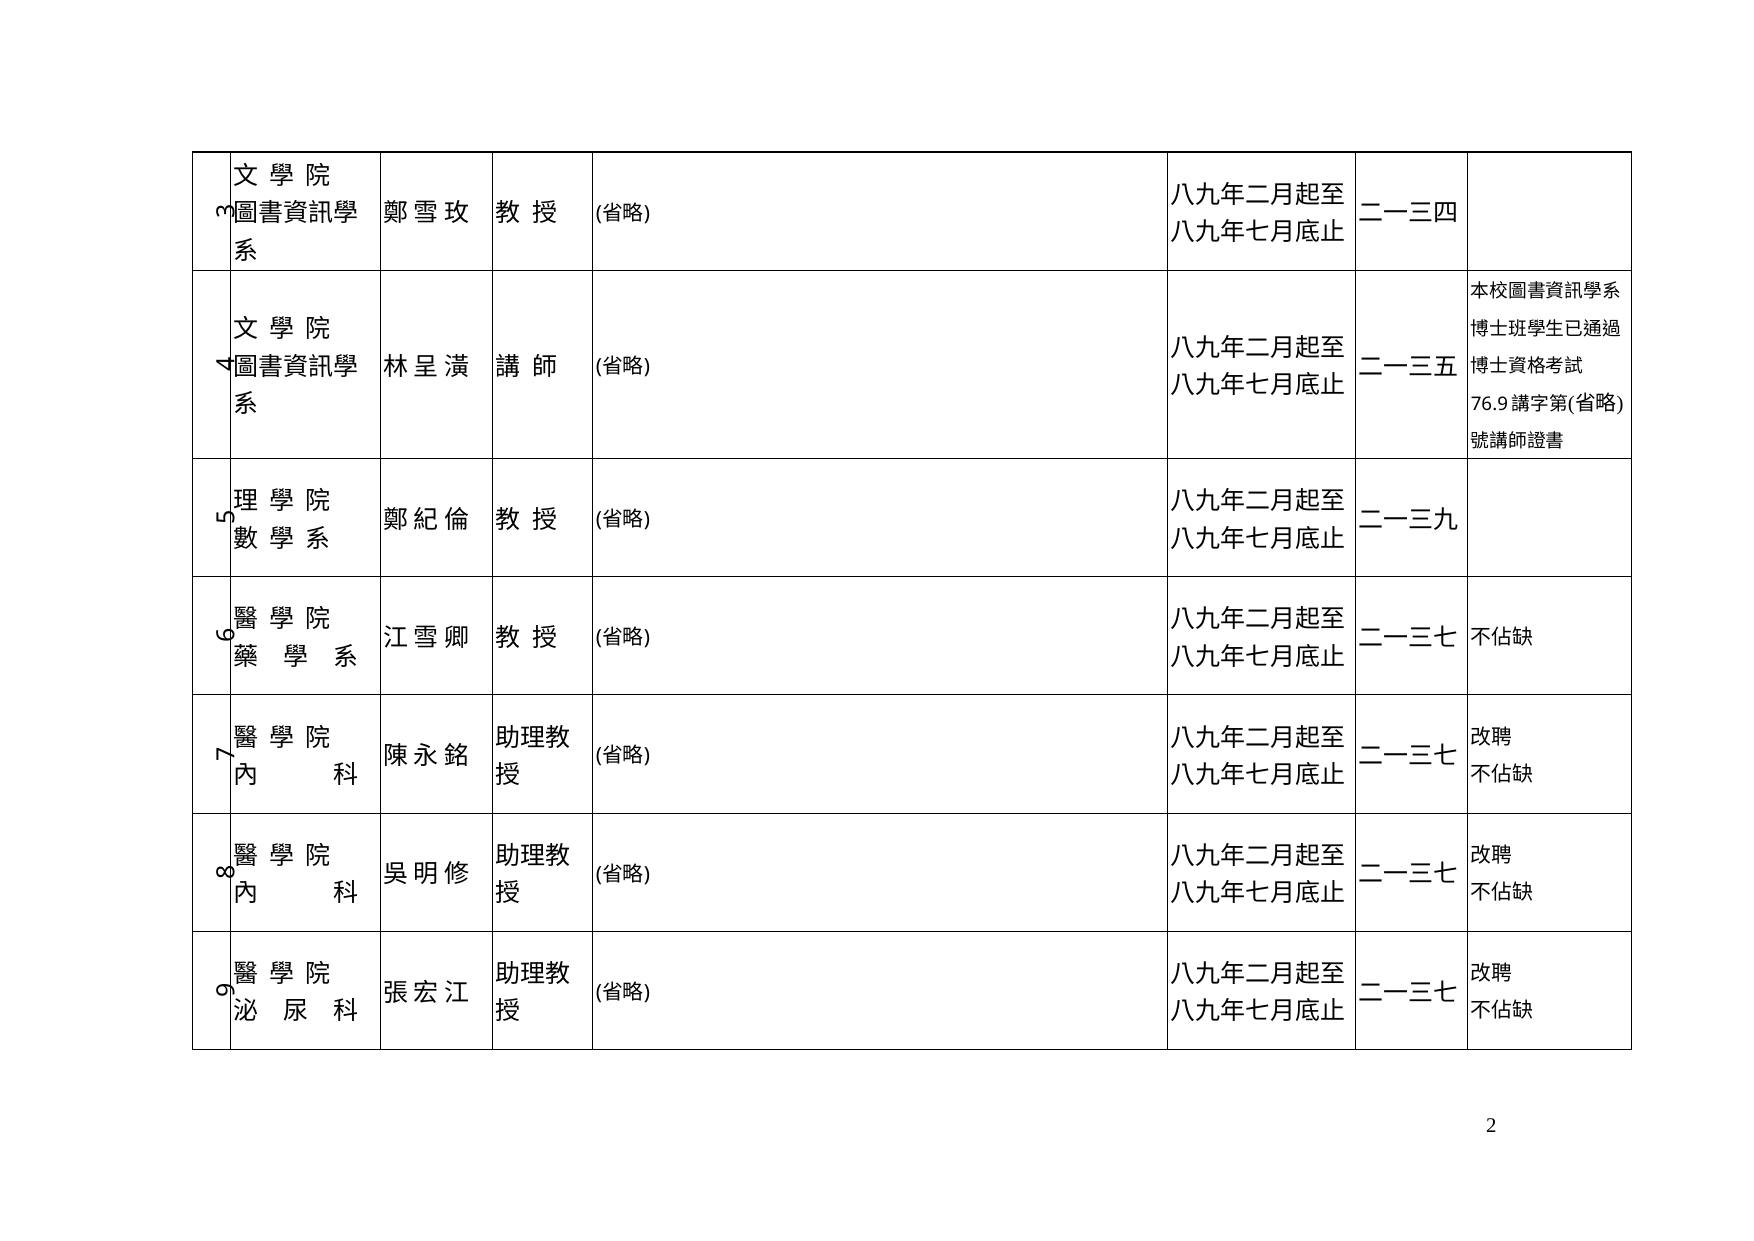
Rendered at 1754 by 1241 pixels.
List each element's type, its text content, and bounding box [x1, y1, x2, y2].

table_cell 八九年二月起至八九年七月底止 [1168, 577, 1355, 694]
table_cell 4 [193, 271, 230, 458]
table_cell 3 [193, 153, 230, 269]
table_cell 陳 永 銘 [381, 695, 492, 812]
table_cell 鄭 雪 玫 [381, 153, 492, 269]
table_cell 理 學 院 數 學 系 [231, 459, 380, 576]
table_cell 改聘 不佔缺 [1468, 932, 1631, 1049]
table_cell (省略) [593, 932, 1167, 1049]
table_cell 二一三七 [1356, 814, 1467, 931]
table_cell 講 師 [493, 271, 592, 458]
table_cell [1468, 153, 1631, 269]
table_cell 改聘 不佔缺 [1468, 695, 1631, 812]
table_cell 八九年二月起至八九年七月底止 [1168, 459, 1355, 576]
table_cell 7 [193, 695, 230, 812]
table_cell 二一三五 [1356, 271, 1467, 458]
table_cell 八九年二月起至八九年七月底止 [1168, 814, 1355, 931]
table_cell 醫 學 院 內 科 [231, 695, 380, 812]
table_cell 改聘 不佔缺 [1468, 814, 1631, 931]
table_cell 二一三七 [1356, 695, 1467, 812]
table_cell 本校圖書資訊學系博士班學生已通過博士資格考試 76.9講字第(省略)號講師證書 [1468, 271, 1631, 458]
table_cell 林 呈 潢 [381, 271, 492, 458]
table_cell 8 [193, 814, 230, 931]
table_cell 助理教授 [493, 814, 592, 931]
table_cell 文 學 院 圖書資訊學系 [231, 271, 380, 458]
table_cell 6 [193, 577, 230, 694]
table_cell 教 授 [493, 459, 592, 576]
table_cell 鄭 紀 倫 [381, 459, 492, 576]
table_cell 吳 明 修 [381, 814, 492, 931]
table_cell 助理教授 [493, 695, 592, 812]
table_cell 二一三四 [1356, 153, 1467, 269]
table_cell 江 雪 卿 [381, 577, 492, 694]
table_cell 醫 學 院 內 科 [231, 814, 380, 931]
table_cell 不佔缺 [1468, 577, 1631, 694]
table_cell 教 授 [493, 577, 592, 694]
table_cell (省略) [593, 577, 1167, 694]
table_cell 文 學 院 圖書資訊學系 [231, 153, 380, 269]
table_cell 二一三七 [1356, 577, 1467, 694]
table_cell 八九年二月起至八九年七月底止 [1168, 271, 1355, 458]
table_cell (省略) [593, 695, 1167, 812]
table_cell 醫 學 院 藥 學 系 [231, 577, 380, 694]
table_cell 5 [193, 459, 230, 576]
table_cell 八九年二月起至八九年七月底止 [1168, 932, 1355, 1049]
table_cell [1468, 459, 1631, 576]
table_cell (省略) [593, 459, 1167, 576]
table_cell 二一三九 [1356, 459, 1467, 576]
table_cell (省略) [593, 153, 1167, 269]
table_cell (省略) [593, 814, 1167, 931]
table_cell 9 [193, 932, 230, 1049]
table_cell 助理教授 [493, 932, 592, 1049]
table_cell 二一三七 [1356, 932, 1467, 1049]
table_cell 教 授 [493, 153, 592, 269]
table_cell 八九年二月起至八九年七月底止 [1168, 695, 1355, 812]
table_cell 八九年二月起至八九年七月底止 [1168, 153, 1355, 269]
table_cell (省略) [593, 271, 1167, 458]
table_cell 張 宏 江 [381, 932, 492, 1049]
table_cell 醫 學 院 泌 尿 科 [231, 932, 380, 1049]
